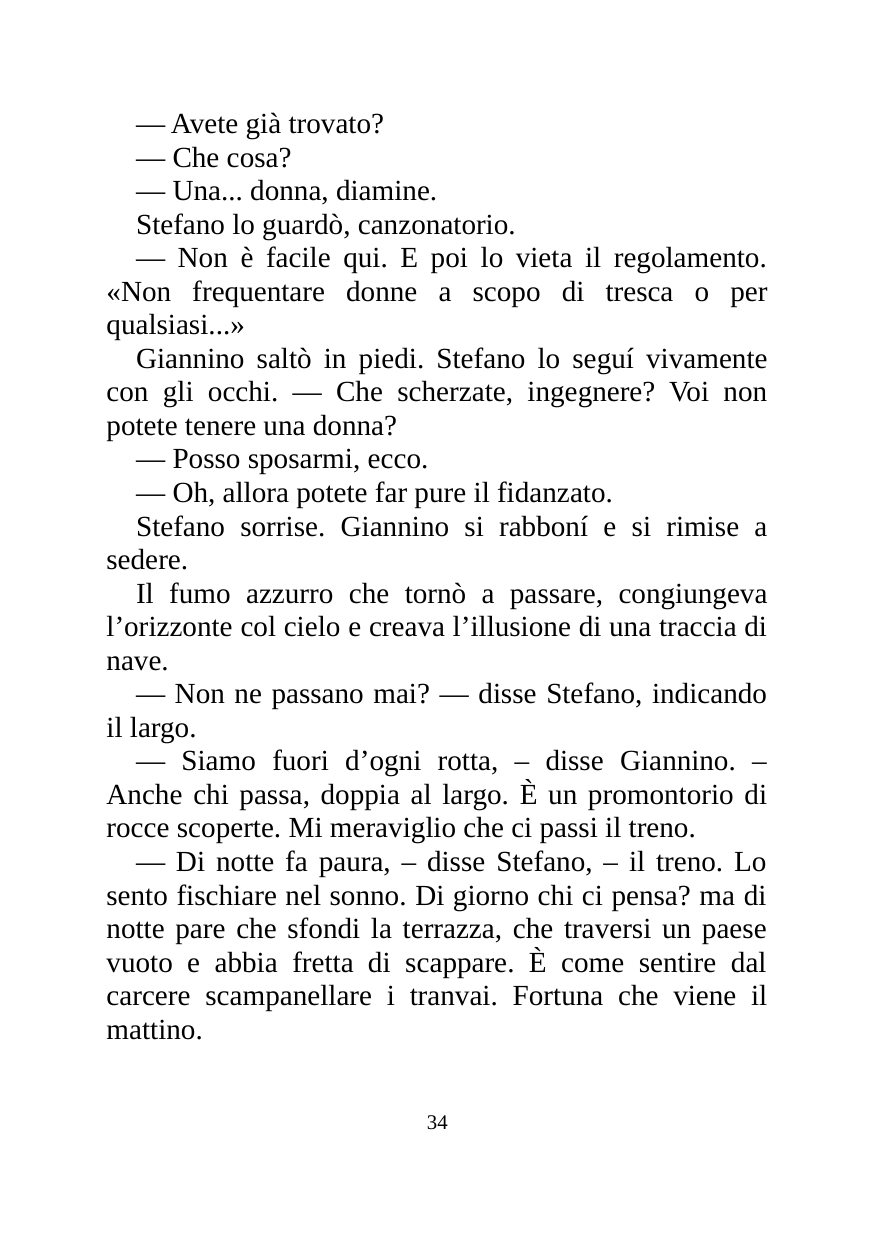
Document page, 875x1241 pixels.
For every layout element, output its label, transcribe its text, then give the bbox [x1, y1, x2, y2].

text — Avete già trovato? [106, 106, 768, 140]
text Stefano lo guardò, canzonatorio. [106, 207, 768, 240]
text — Non è facile qui. E poi lo vieta il regolamento. «Non frequentare donne a scopo di tresca o per qualsiasi...» [106, 240, 768, 341]
text — Siamo fuori d’ogni rotta, – disse Giannino. – Anche chi passa, doppia al largo. È un promontorio di rocce scoperte. Mi meraviglio che ci passi il treno. [106, 743, 768, 844]
text Giannino saltò in piedi. Stefano lo seguí vivamente con gli occhi. — Che scherzate, ingegnere? Voi non potete tenere una donna? [106, 341, 768, 442]
text — Di notte fa paura, – disse Stefano, – il treno. Lo sento fischiare nel sonno. Di giorno chi ci pensa? ma di notte pare che sfondi la terrazza, che traversi un paese vuoto e abbia fretta di scappare. È come sentire dal carcere scampanellare i tranvai. Fortuna che viene il mattino. [106, 844, 768, 1045]
text — Una... donna, diamine. [106, 173, 768, 207]
text — Non ne passano mai? — disse Stefano, indicando il largo. [106, 676, 768, 743]
text — Posso sposarmi, ecco. [106, 442, 768, 475]
text — Oh, allora potete far pure il fidanzato. [106, 475, 768, 509]
text Stefano sorrise. Giannino si rabboní e si rimise a sedere. [106, 509, 768, 576]
text — Che cosa? [106, 140, 768, 173]
text Il fumo azzurro che tornò a passare, congiungeva l’orizzonte col cielo e creava l’illusione di una traccia di nave. [106, 576, 768, 676]
